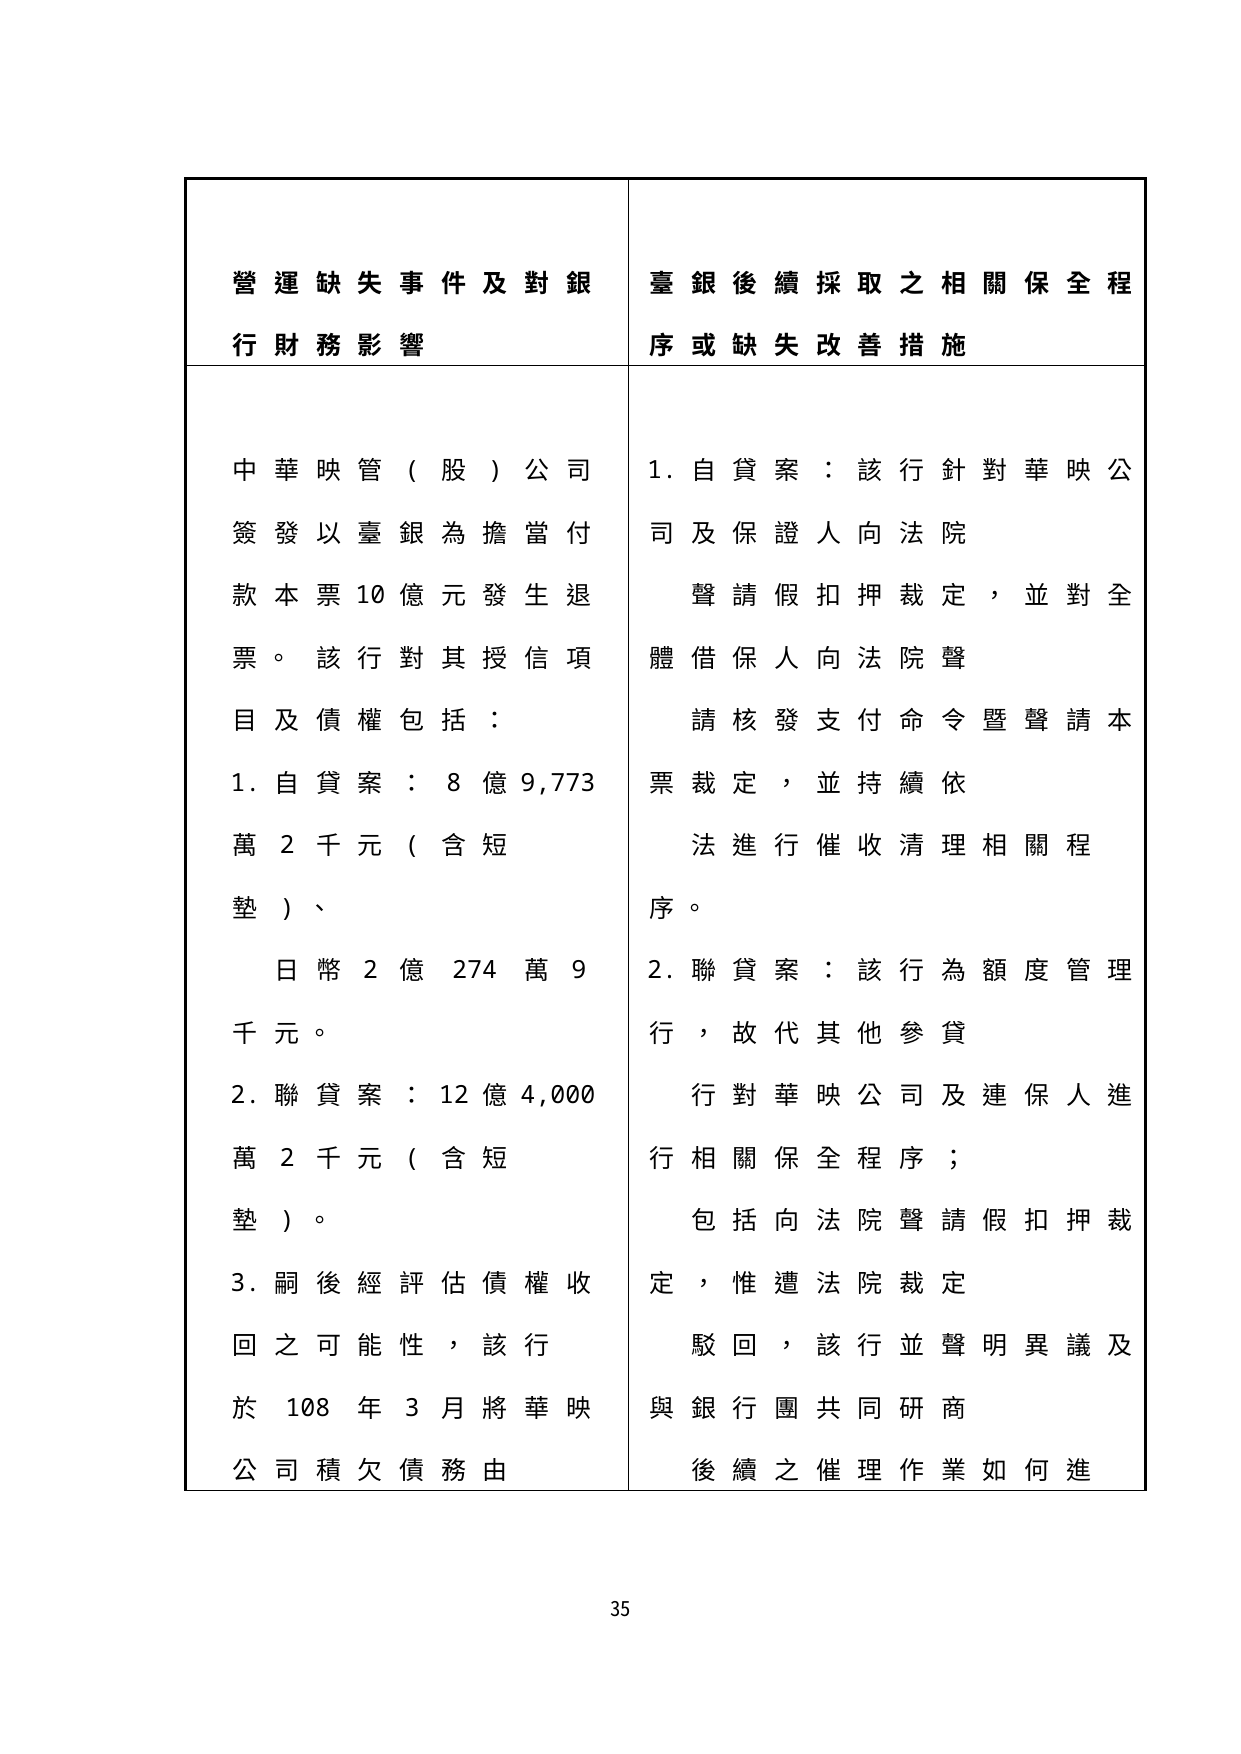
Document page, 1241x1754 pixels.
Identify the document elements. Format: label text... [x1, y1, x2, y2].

table_header 臺銀後續採取之相關保全程序或缺失改善措施 [629, 180, 1144, 365]
table_cell 中華映管(股)公司簽發以臺銀為擔當付款本票10億元發生退票。該行對其授信項目及債權包括： 1.自貸案：8億9,773萬2千元(含短墊)、 日幣2億274萬9千元。 2.聯貸案：12億4,000萬2千元(含短 墊)。 3.嗣後經評估債權收回之可能性，該行 於108年3月將華映公司積欠債務由 [187, 366, 628, 1490]
table_header 營運缺失事件及對銀行財務影響 [187, 180, 628, 365]
table_cell 1.自貸案：該行針對華映公司及保證人向法院 聲請假扣押裁定，並對全體借保人向法院聲 請核發支付命令暨聲請本票裁定，並持續依 法進行催收清理相關程序。 2.聯貸案：該行為額度管理行，故代其他參貸 行對華映公司及連保人進行相關保全程序； 包括向法院聲請假扣押裁定，惟遭法院裁定 駁回，該行並聲明異議及與銀行團共同研商 後續之催理作業如何進 [629, 366, 1144, 1490]
